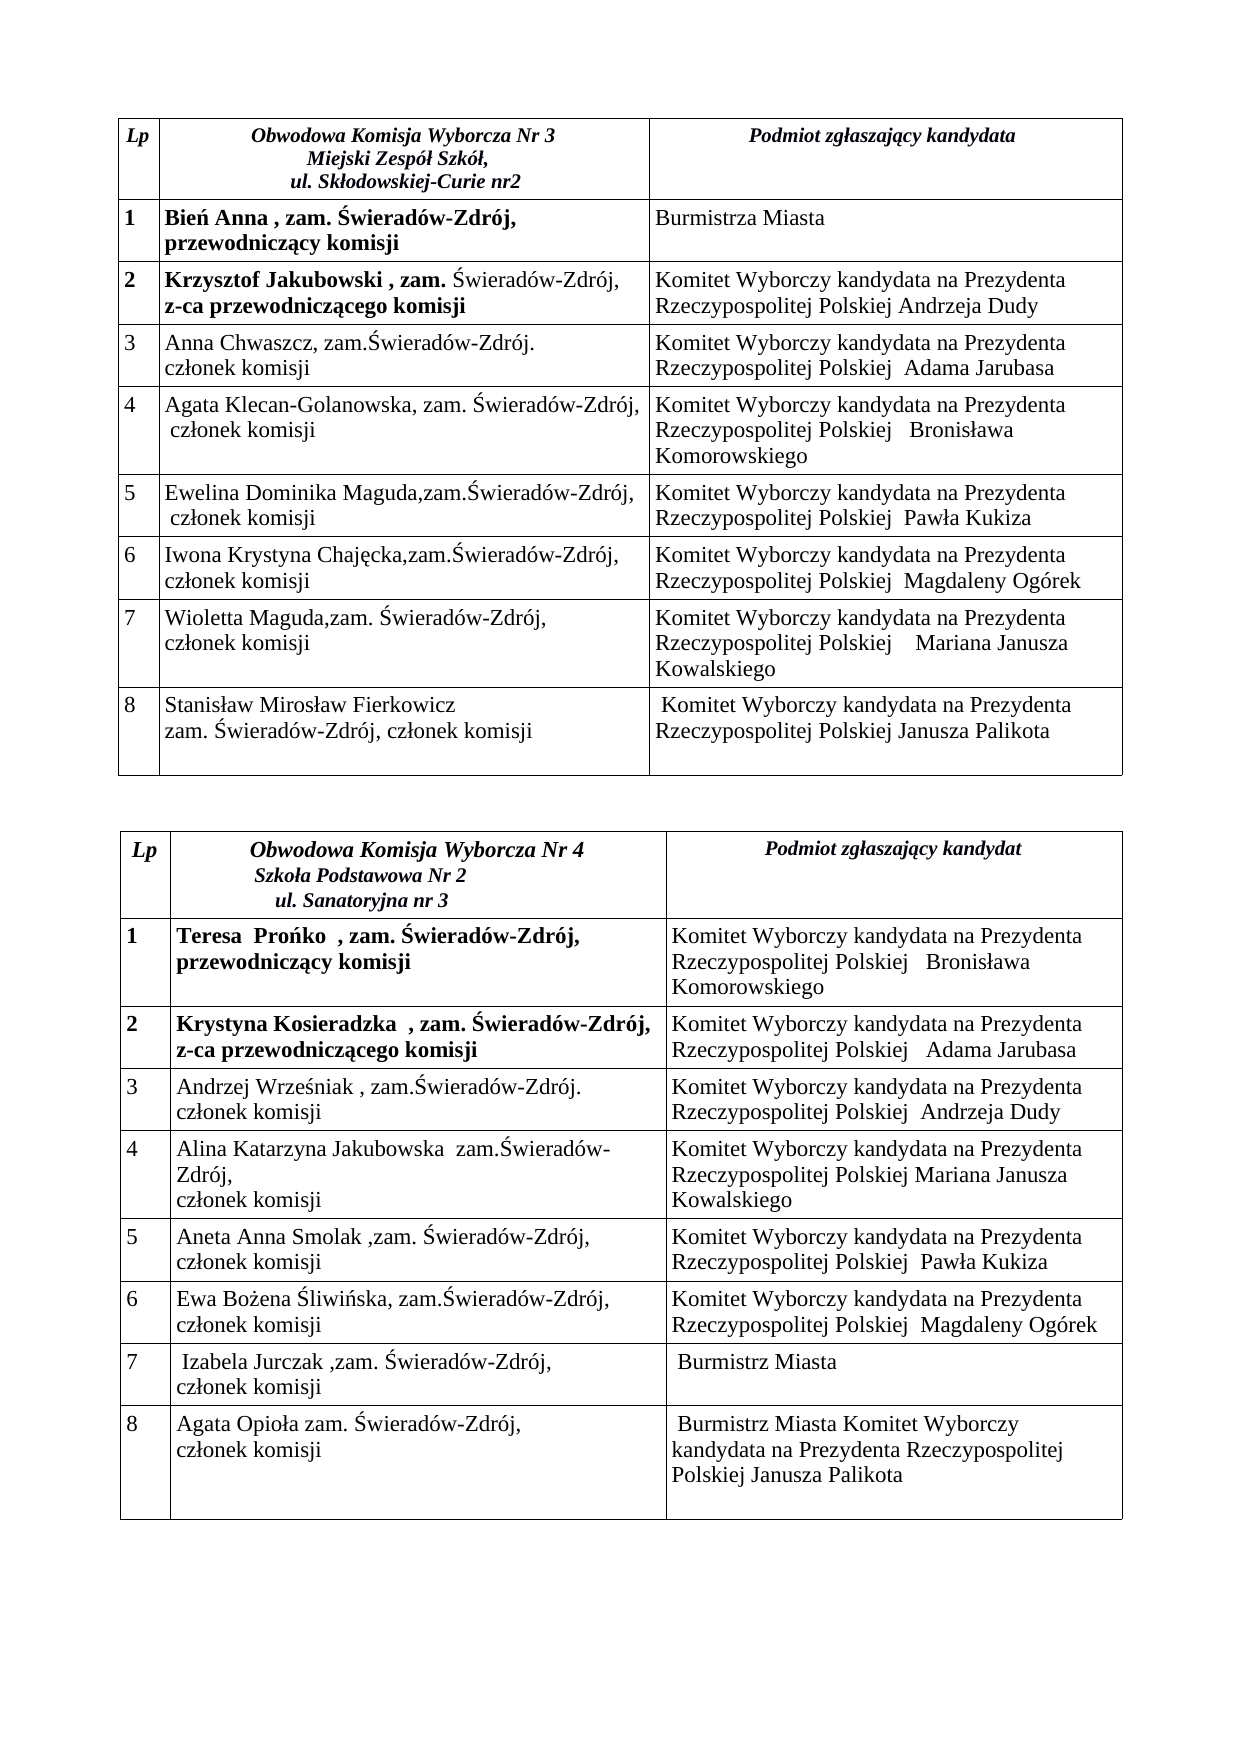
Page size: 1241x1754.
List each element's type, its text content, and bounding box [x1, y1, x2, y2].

table_header Podmiot zgłaszający kandydat [667, 832, 1122, 918]
table_cell Burmistrz Miasta Komitet Wyborczy kandydata na Prezydenta Rzeczypospolitej Polskiej Janusza Palikota [667, 1406, 1122, 1518]
table_cell 2 [119, 262, 159, 324]
table_header Lp [121, 832, 170, 918]
table_cell 8 [119, 688, 159, 774]
table_cell Agata Opioła zam. Świeradów-Zdrój, członek komisji [171, 1406, 666, 1518]
table_cell 8 [121, 1406, 170, 1518]
table_cell Komitet Wyborczy kandydata na Prezydenta Rzeczypospolitej Polskiej Pawła Kukiza [650, 475, 1122, 536]
table_cell Iwona Krystyna Chajęcka,zam.Świeradów-Zdrój, członek komisji [160, 537, 649, 599]
table_cell Wioletta Maguda,zam. Świeradów-Zdrój, członek komisji [160, 600, 649, 687]
table_cell Komitet Wyborczy kandydata na Prezydenta Rzeczypospolitej Polskiej Pawła Kukiza [667, 1219, 1122, 1281]
table_cell 7 [119, 600, 159, 687]
table_cell Izabela Jurczak ,zam. Świeradów-Zdrój, członek komisji [171, 1344, 666, 1405]
table_cell 5 [119, 475, 159, 536]
table_cell Krystyna Kosieradzka , zam. Świeradów-Zdrój, z-ca przewodniczącego komisji [171, 1007, 666, 1068]
table_cell 6 [121, 1282, 170, 1343]
table_cell Komitet Wyborczy kandydata na Prezydenta Rzeczypospolitej Polskiej Bronisława Komorowskiego [650, 387, 1122, 474]
table_cell Komitet Wyborczy kandydata na Prezydenta Rzeczypospolitej Polskiej Adama Jarubasa [650, 325, 1122, 386]
table_cell 5 [121, 1219, 170, 1281]
table_header Obwodowa Komisja Wyborcza Nr 4 Szkoła Podstawowa Nr 2 ul. Sanatoryjna nr 3 [171, 832, 666, 918]
table_cell 7 [121, 1344, 170, 1405]
table_cell Komitet Wyborczy kandydata na Prezydenta Rzeczypospolitej Polskiej Andrzeja Dudy [650, 262, 1122, 324]
table_cell Teresa Prońko , zam. Świeradów-Zdrój, przewodniczący komisji [171, 919, 666, 1006]
table_cell Komitet Wyborczy kandydata na Prezydenta Rzeczypospolitej Polskiej Magdaleny Ogórek [667, 1282, 1122, 1343]
table_cell Komitet Wyborczy kandydata na Prezydenta Rzeczypospolitej Polskiej Adama Jarubasa [667, 1007, 1122, 1068]
table_cell Alina Katarzyna Jakubowska zam.Świeradów-Zdrój, członek komisji [171, 1131, 666, 1218]
table_header Podmiot zgłaszający kandydata [650, 119, 1122, 199]
table_cell Burmistrz Miasta [667, 1344, 1122, 1405]
table_cell 4 [121, 1131, 170, 1218]
table_cell Ewelina Dominika Maguda,zam.Świeradów-Zdrój, członek komisji [160, 475, 649, 536]
table_header Lp [119, 119, 159, 199]
table_cell Bień Anna , zam. Świeradów-Zdrój, przewodniczący komisji [160, 200, 649, 261]
table_cell Komitet Wyborczy kandydata na Prezydenta Rzeczypospolitej Polskiej Mariana Janusza Kowalskiego [650, 600, 1122, 687]
table_cell Komitet Wyborczy kandydata na Prezydenta Rzeczypospolitej Polskiej Bronisława Komorowskiego [667, 919, 1122, 1006]
table_cell Komitet Wyborczy kandydata na Prezydenta Rzeczypospolitej Polskiej Magdaleny Ogórek [650, 537, 1122, 599]
table_cell Komitet Wyborczy kandydata na Prezydenta Rzeczypospolitej Polskiej Janusza Palikota [650, 688, 1122, 774]
table_cell 2 [121, 1007, 170, 1068]
table_header Obwodowa Komisja Wyborcza Nr 3 Miejski Zespół Szkół, ul. Skłodowskiej-Curie nr2 [160, 119, 649, 199]
table_cell Ewa Bożena Śliwińska, zam.Świeradów-Zdrój, członek komisji [171, 1282, 666, 1343]
table_cell 3 [119, 325, 159, 386]
table_cell Aneta Anna Smolak ,zam. Świeradów-Zdrój, członek komisji [171, 1219, 666, 1281]
table_cell Komitet Wyborczy kandydata na Prezydenta Rzeczypospolitej Polskiej Andrzeja Dudy [667, 1069, 1122, 1130]
table_cell Krzysztof Jakubowski , zam. Świeradów-Zdrój, z-ca przewodniczącego komisji [160, 262, 649, 324]
table_cell Agata Klecan-Golanowska, zam. Świeradów-Zdrój, członek komisji [160, 387, 649, 474]
table_cell 6 [119, 537, 159, 599]
table_cell Stanisław Mirosław Fierkowicz zam. Świeradów-Zdrój, członek komisji [160, 688, 649, 774]
table_cell Andrzej Wrześniak , zam.Świeradów-Zdrój. członek komisji [171, 1069, 666, 1130]
table_cell Burmistrza Miasta [650, 200, 1122, 261]
table_cell 3 [121, 1069, 170, 1130]
table_cell 1 [119, 200, 159, 261]
table_cell Komitet Wyborczy kandydata na Prezydenta Rzeczypospolitej Polskiej Mariana Janusza Kowalskiego [667, 1131, 1122, 1218]
table_cell Anna Chwaszcz, zam.Świeradów-Zdrój. członek komisji [160, 325, 649, 386]
table_cell 1 [121, 919, 170, 1006]
table_cell 4 [119, 387, 159, 474]
